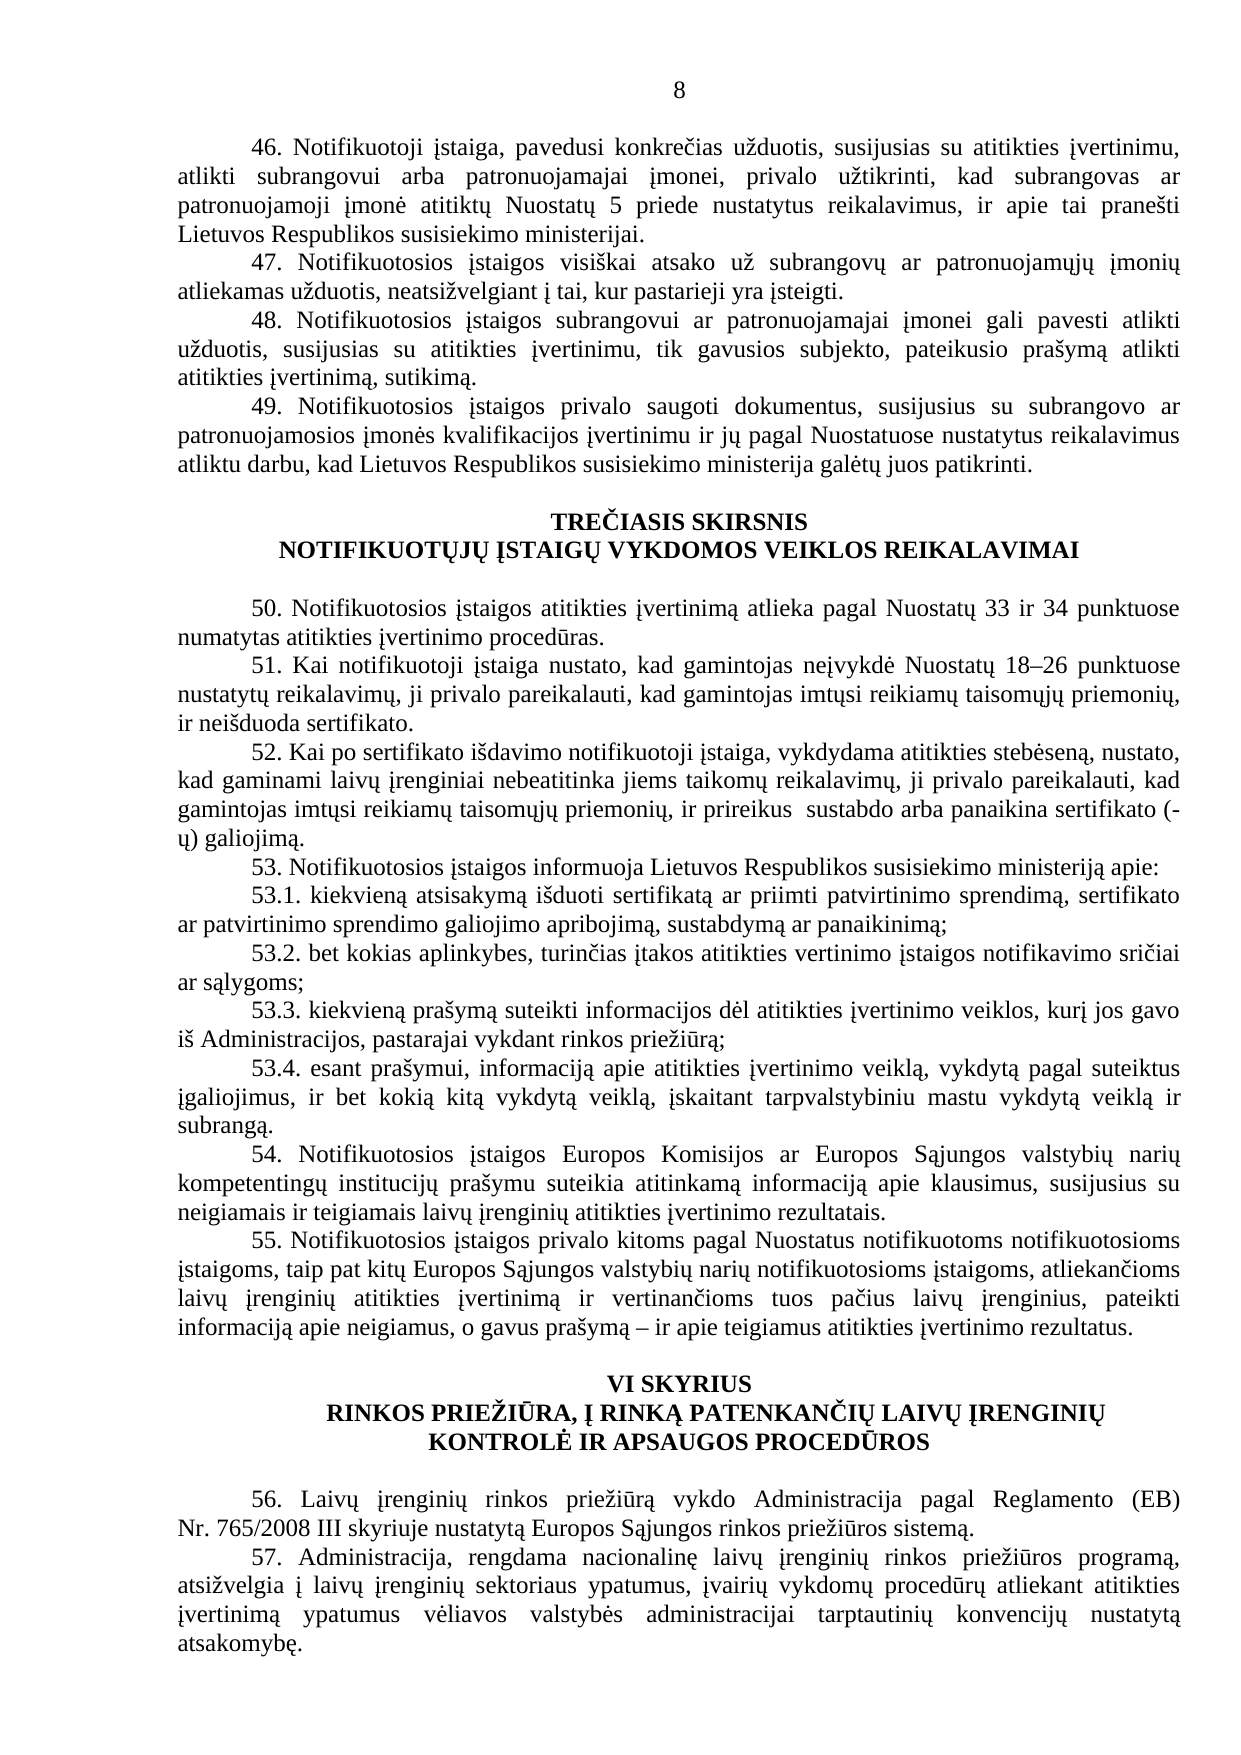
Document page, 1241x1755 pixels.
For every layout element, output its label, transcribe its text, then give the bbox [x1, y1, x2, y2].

text 53.3. kiekvieną prašymą suteikti informacijos dėl atitikties įvertinimo veiklos, kurį jos gavo iš Administracijos, pastarajai vykdant rinkos priežiūrą; [177, 995, 1181, 1053]
text TREČIASIS SKIRSNIS [177, 507, 1181, 535]
text VI SKYRIUS [177, 1369, 1181, 1398]
text 53.2. bet kokias aplinkybes, turinčias įtakos atitikties vertinimo įstaigos notifikavimo sričiai ar sąlygoms; [177, 938, 1181, 995]
text 53. Notifikuotosios įstaigos informuoja Lietuvos Respublikos susisiekimo ministeriją apie: [177, 852, 1181, 880]
text 57. Administracija, rengdama nacionalinę laivų įrenginių rinkos priežiūros programą, atsižvelgia į laivų įrenginių sektoriaus ypatumus, įvairių vykdomų procedūrų atliekant atitikties įvertinimą ypatumus vėliavos valstybės administracijai tarptautinių konvencijų nustatytą atsakomybę. [177, 1542, 1181, 1657]
text 55. Notifikuotosios įstaigos privalo kitoms pagal Nuostatus notifikuotoms notifikuotosioms įstaigoms, taip pat kitų Europos Sąjungos valstybių narių notifikuotosioms įstaigoms, atliekančioms laivų įrenginių atitikties įvertinimą ir vertinančioms tuos pačius laivų įrenginius, pateikti informaciją apie neigiamus, o gavus prašymą – ir apie teigiamus atitikties įvertinimo rezultatus. [177, 1225, 1181, 1340]
text 49. Notifikuotosios įstaigos privalo saugoti dokumentus, susijusius su subrangovo ar patronuojamosios įmonės kvalifikacijos įvertinimu ir jų pagal Nuostatuose nustatytus reikalavimus atliktu darbu, kad Lietuvos Respublikos susisiekimo ministerija galėtų juos patikrinti. [177, 391, 1181, 478]
text 54. Notifikuotosios įstaigos Europos Komisijos ar Europos Sąjungos valstybių narių kompetentingų institucijų prašymu suteikia atitinkamą informaciją apie klausimus, susijusius su neigiamais ir teigiamais laivų įrenginių atitikties įvertinimo rezultatais. [177, 1139, 1181, 1225]
text 50. Notifikuotosios įstaigos atitikties įvertinimą atlieka pagal Nuostatų 33 ir 34 punktuose numatytas atitikties įvertinimo procedūras. [177, 593, 1181, 650]
text 51. Kai notifikuotoji įstaiga nustato, kad gamintojas neįvykdė Nuostatų 18–26 punktuose nustatytų reikalavimų, ji privalo pareikalauti, kad gamintojas imtųsi reikiamų taisomųjų priemonių, ir neišduoda sertifikato. [177, 650, 1181, 737]
text 56. Laivų įrenginių rinkos priežiūrą vykdo Administracija pagal Reglamento (EB) Nr. 765/2008 III skyriuje nustatytą Europos Sąjungos rinkos priežiūros sistemą. [177, 1484, 1181, 1542]
text 48. Notifikuotosios įstaigos subrangovui ar patronuojamajai įmonei gali pavesti atlikti užduotis, susijusias su atitikties įvertinimu, tik gavusios subjekto, pateikusio prašymą atlikti atitikties įvertinimą, sutikimą. [177, 305, 1181, 391]
text 53.4. esant prašymui, informaciją apie atitikties įvertinimo veiklą, vykdytą pagal suteiktus įgaliojimus, ir bet kokią kitą vykdytą veiklą, įskaitant tarpvalstybiniu mastu vykdytą veiklą ir subrangą. [177, 1053, 1181, 1139]
text NOTIFIKUOTŲJŲ ĮSTAIGŲ VYKDOMOS VEIKLOS REIKALAVIMAI [177, 535, 1181, 564]
text 53.1. kiekvieną atsisakymą išduoti sertifikatą ar priimti patvirtinimo sprendimą, sertifikato ar patvirtinimo sprendimo galiojimo apribojimą, sustabdymą ar panaikinimą; [177, 880, 1181, 938]
text RINKOS PRIEŽIŪRA, Į RINKĄ PATENKANČIŲ LAIVŲ ĮRENGINIŲ KONTROLĖ IR APSAUGOS PROCEDŪROS [177, 1398, 1181, 1455]
text 46. Notifikuotoji įstaiga, pavedusi konkrečias užduotis, susijusias su atitikties įvertinimu, atlikti subrangovui arba patronuojamajai įmonei, privalo užtikrinti, kad subrangovas ar patronuojamoji įmonė atitiktų Nuostatų 5 priede nustatytus reikalavimus, ir apie tai pranešti Lietuvos Respublikos susisiekimo ministerijai. [177, 132, 1181, 247]
text 52. Kai po sertifikato išdavimo notifikuotoji įstaiga, vykdydama atitikties stebėseną, nustato, kad gaminami laivų įrenginiai nebeatitinka jiems taikomų reikalavimų, ji privalo pareikalauti, kad gamintojas imtųsi reikiamų taisomųjų priemonių, ir prireikus sustabdo arba panaikina sertifikato (-ų) galiojimą. [177, 737, 1181, 852]
text 47. Notifikuotosios įstaigos visiškai atsako už subrangovų ar patronuojamųjų įmonių atliekamas užduotis, neatsižvelgiant į tai, kur pastarieji yra įsteigti. [177, 247, 1181, 305]
